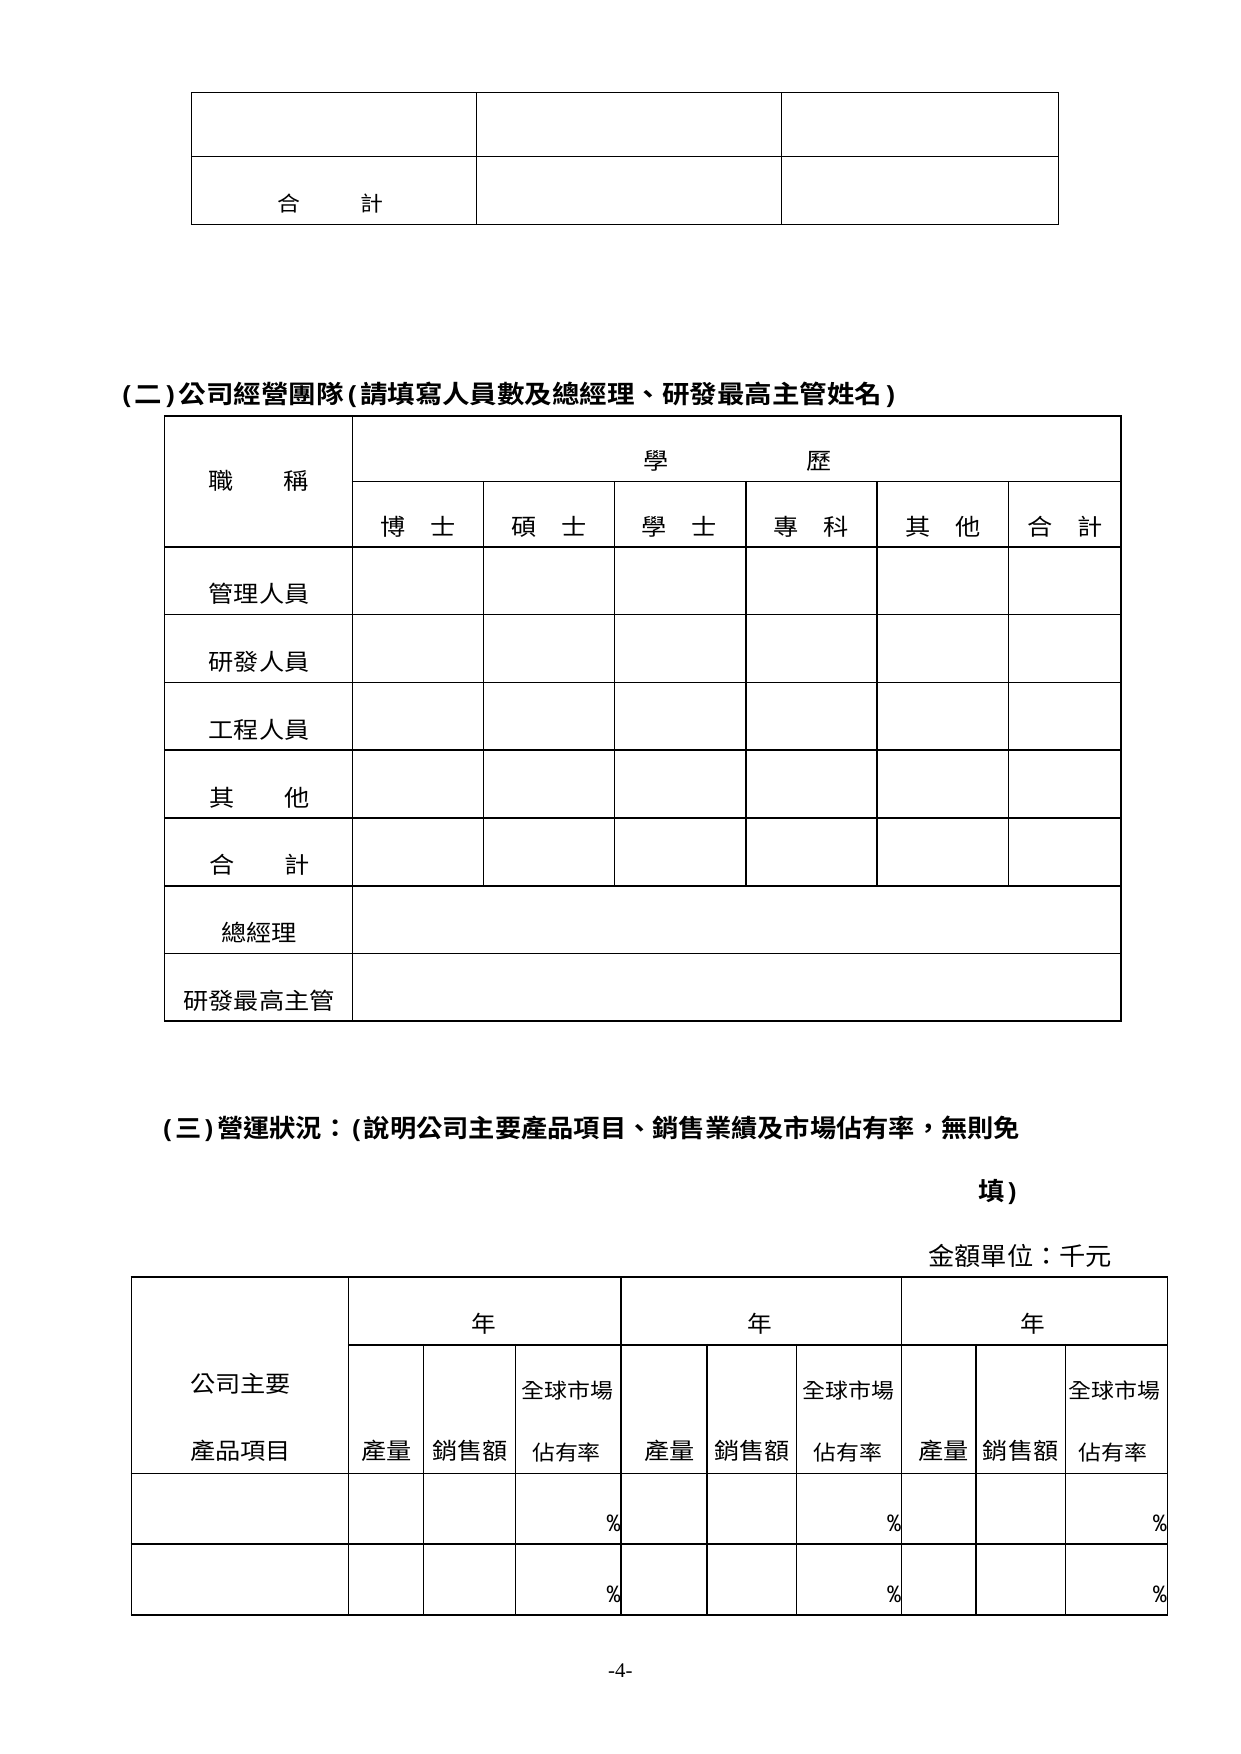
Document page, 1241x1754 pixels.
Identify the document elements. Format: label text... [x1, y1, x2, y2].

table_header 公司主要產品項目 [132, 1278, 348, 1472]
table_cell 全球市場佔有率 [1066, 1346, 1167, 1472]
table_cell [622, 1474, 706, 1543]
table_cell 合 計 [1009, 482, 1120, 546]
table_cell [708, 1474, 796, 1543]
table_cell [484, 615, 614, 681]
table_header 年 [902, 1278, 1167, 1344]
table_cell 研發人員 [165, 615, 352, 681]
table_cell % [797, 1545, 901, 1614]
table_cell [902, 1545, 975, 1614]
table_cell [484, 683, 614, 749]
table_cell [615, 615, 745, 681]
table_cell [353, 887, 1120, 953]
text (二)公司經營團隊(請填寫人員數及總經理、研發最高主管姓名) [118, 351, 1122, 414]
table_cell [484, 751, 614, 817]
table_cell [477, 157, 781, 224]
table_cell [484, 819, 614, 885]
table_cell [878, 615, 1008, 681]
table_cell 專 科 [747, 482, 876, 546]
table_cell [1009, 751, 1120, 817]
table_cell % [1066, 1474, 1167, 1543]
table_cell [1009, 548, 1120, 614]
table_cell [622, 1545, 706, 1614]
table_cell [353, 819, 483, 885]
table_cell [878, 683, 1008, 749]
table_cell 學 士 [615, 482, 745, 546]
table_cell [192, 93, 476, 156]
table_cell 產量 [622, 1346, 706, 1472]
table_cell 總經理 [165, 887, 352, 953]
table_cell [484, 548, 614, 614]
table_cell 其 他 [165, 751, 352, 817]
table_cell [977, 1545, 1065, 1614]
table_cell [708, 1545, 796, 1614]
table_cell [132, 1545, 348, 1614]
table_cell 合 計 [192, 157, 476, 224]
table_cell [477, 93, 781, 156]
table_cell 碩 士 [484, 482, 614, 546]
table_cell [353, 683, 483, 749]
table_cell [349, 1545, 423, 1614]
table_cell [349, 1474, 423, 1543]
table_cell [977, 1474, 1065, 1543]
text 金額單位：千元 [118, 1212, 1112, 1275]
table_cell 銷售額 [708, 1346, 796, 1472]
table_cell [747, 751, 876, 817]
table_cell 產量 [349, 1346, 423, 1472]
table_cell [132, 1474, 348, 1543]
table_cell [353, 548, 483, 614]
table_cell [1009, 615, 1120, 681]
table_cell [1009, 819, 1120, 885]
table_cell [782, 93, 1058, 156]
table_cell [615, 548, 745, 614]
table_cell [878, 548, 1008, 614]
table_cell 其 他 [878, 482, 1008, 546]
table_cell 研發最高主管 [165, 954, 352, 1020]
table_cell 產量 [902, 1346, 975, 1472]
table_cell % [516, 1545, 620, 1614]
table_cell [353, 615, 483, 681]
table_cell [353, 751, 483, 817]
table_cell 全球市場佔有率 [516, 1346, 620, 1472]
table_cell 銷售額 [424, 1346, 515, 1472]
table_cell 合 計 [165, 819, 352, 885]
table_cell 管理人員 [165, 548, 352, 614]
table_cell [1009, 683, 1120, 749]
table_cell 全球市場佔有率 [797, 1346, 901, 1472]
table_cell [615, 819, 745, 885]
table_cell [353, 954, 1120, 1020]
table_cell [747, 683, 876, 749]
table_cell 銷售額 [977, 1346, 1065, 1472]
table_cell [424, 1474, 515, 1543]
table_header 年 [349, 1278, 620, 1344]
table_cell [902, 1474, 975, 1543]
table_cell [747, 819, 876, 885]
table_cell [747, 615, 876, 681]
table_cell 博 士 [353, 482, 483, 546]
table_cell [615, 751, 745, 817]
table_cell 工程人員 [165, 683, 352, 749]
table_header 年 [622, 1278, 901, 1344]
table_cell [782, 157, 1058, 224]
table_cell [615, 683, 745, 749]
table_cell [878, 819, 1008, 885]
table_cell % [797, 1474, 901, 1543]
table_header 學 歷 [353, 417, 1120, 481]
table_cell % [516, 1474, 620, 1543]
table_cell [747, 548, 876, 614]
table_cell [878, 751, 1008, 817]
text (三)營運狀況：(說明公司主要產品項目、銷售業績及市場佔有率，無則免填) [118, 1085, 1020, 1210]
table_header 職 稱 [165, 417, 352, 546]
table_cell % [1066, 1545, 1167, 1614]
table_cell [424, 1545, 515, 1614]
